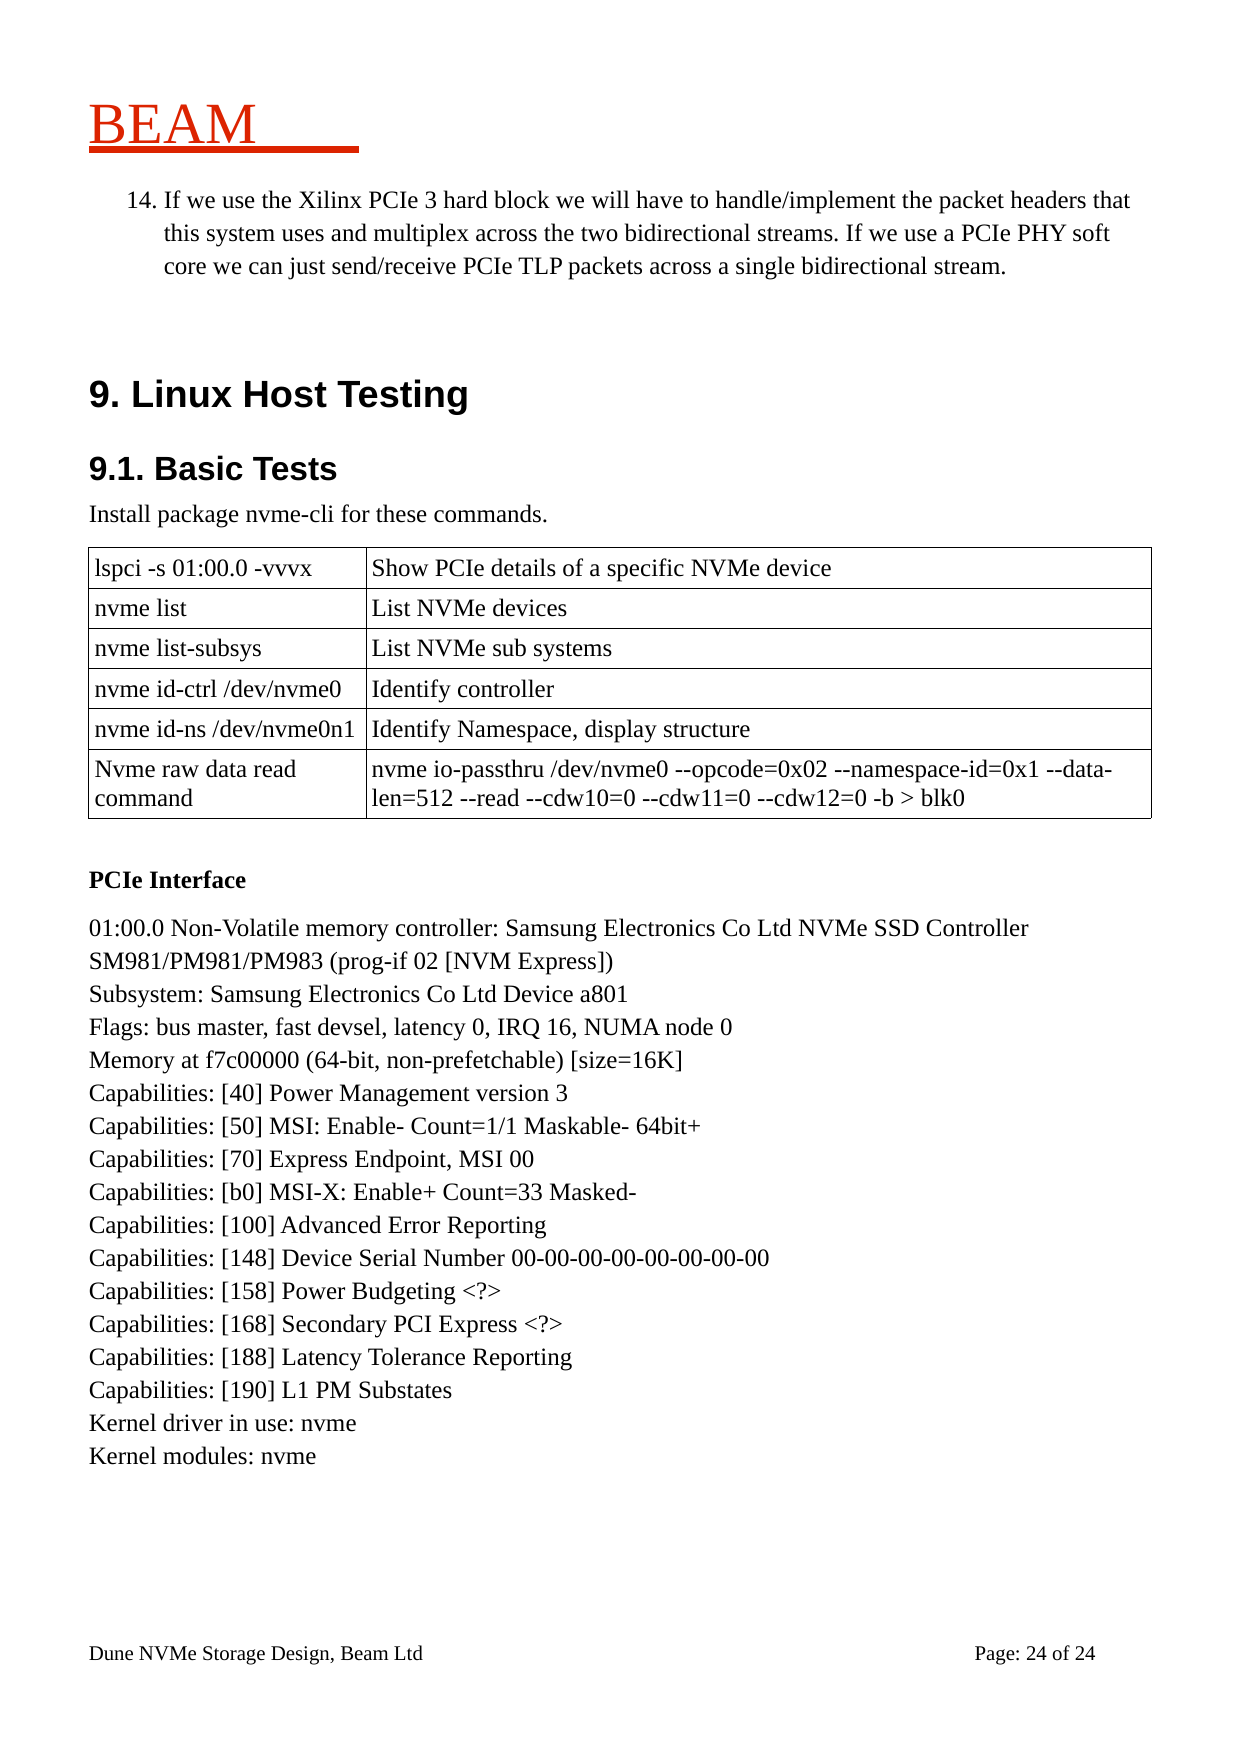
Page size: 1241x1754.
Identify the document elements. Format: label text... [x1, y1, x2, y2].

table_cell nvme list-subsys [89, 629, 366, 668]
text Install package nvme-cli for these commands. [88, 499, 1152, 528]
table_cell nvme id-ns /dev/nvme0n1 [89, 709, 366, 749]
table_cell nvme list [89, 589, 366, 628]
table_cell Identify controller [367, 669, 1151, 708]
table_header Show PCIe details of a specific NVMe device [367, 548, 1151, 587]
subtitle Basic Tests [88, 448, 1152, 487]
subtitle Linux Host Testing [88, 371, 1152, 415]
list If we use the Xilinx PCIe 3 hard block we will have to handle/implement the packet headers that this system uses and multiplex across the two bidirectional streams. If we use a PCIe PHY soft core we can just send/receive PCIe TLP packets across a single bidirectional stream. [126, 185, 1152, 280]
table_cell Identify Namespace, display structure [367, 709, 1151, 749]
table_cell List NVMe sub systems [367, 629, 1151, 668]
table_cell List NVMe devices [367, 589, 1151, 628]
table_cell nvme id-ctrl /dev/nvme0 [89, 669, 366, 708]
table_cell Nvme raw data read command [89, 750, 366, 818]
text PCIe Interface [88, 865, 1152, 894]
text 01:00.0 Non-Volatile memory controller: Samsung Electronics Co Ltd NVMe SSD Controller SM981/PM981/PM983 (prog-if 02 [NVM Express]) Subsystem: Samsung Electronics Co Ltd Device a801 Flags: bus master, fast devsel, latency 0, IRQ 16, NUMA node 0 Memory at f7c00000 (64-bit, non-prefetchable) [size=16K] Capabilities: [40] Power Management version 3 Capabilities: [50] MSI: Enable- Count=1/1 Maskable- 64bit+ Capabilities: [70] Express Endpoint, MSI 00 Capabilities: [b0] MSI-X: Enable+ Count=33 Masked- Capabilities: [100] Advanced Error Reporting Capabilities: [148] Device Serial Number 00-00-00-00-00-00-00-00 Capabilities: [158] Power Budgeting <?> Capabilities: [168] Secondary PCI Express <?> Capabilities: [188] Latency Tolerance Reporting Capabilities: [190] L1 PM Substates Kernel driver in use: nvme Kernel modules: nvme [88, 913, 1152, 1542]
table_header lspci -s 01:00.0 -vvvx [89, 548, 366, 587]
table_cell nvme io-passthru /dev/nvme0 --opcode=0x02 --namespace-id=0x1 --data-len=512 --read --cdw10=0 --cdw11=0 --cdw12=0 -b > blk0 [367, 750, 1151, 818]
